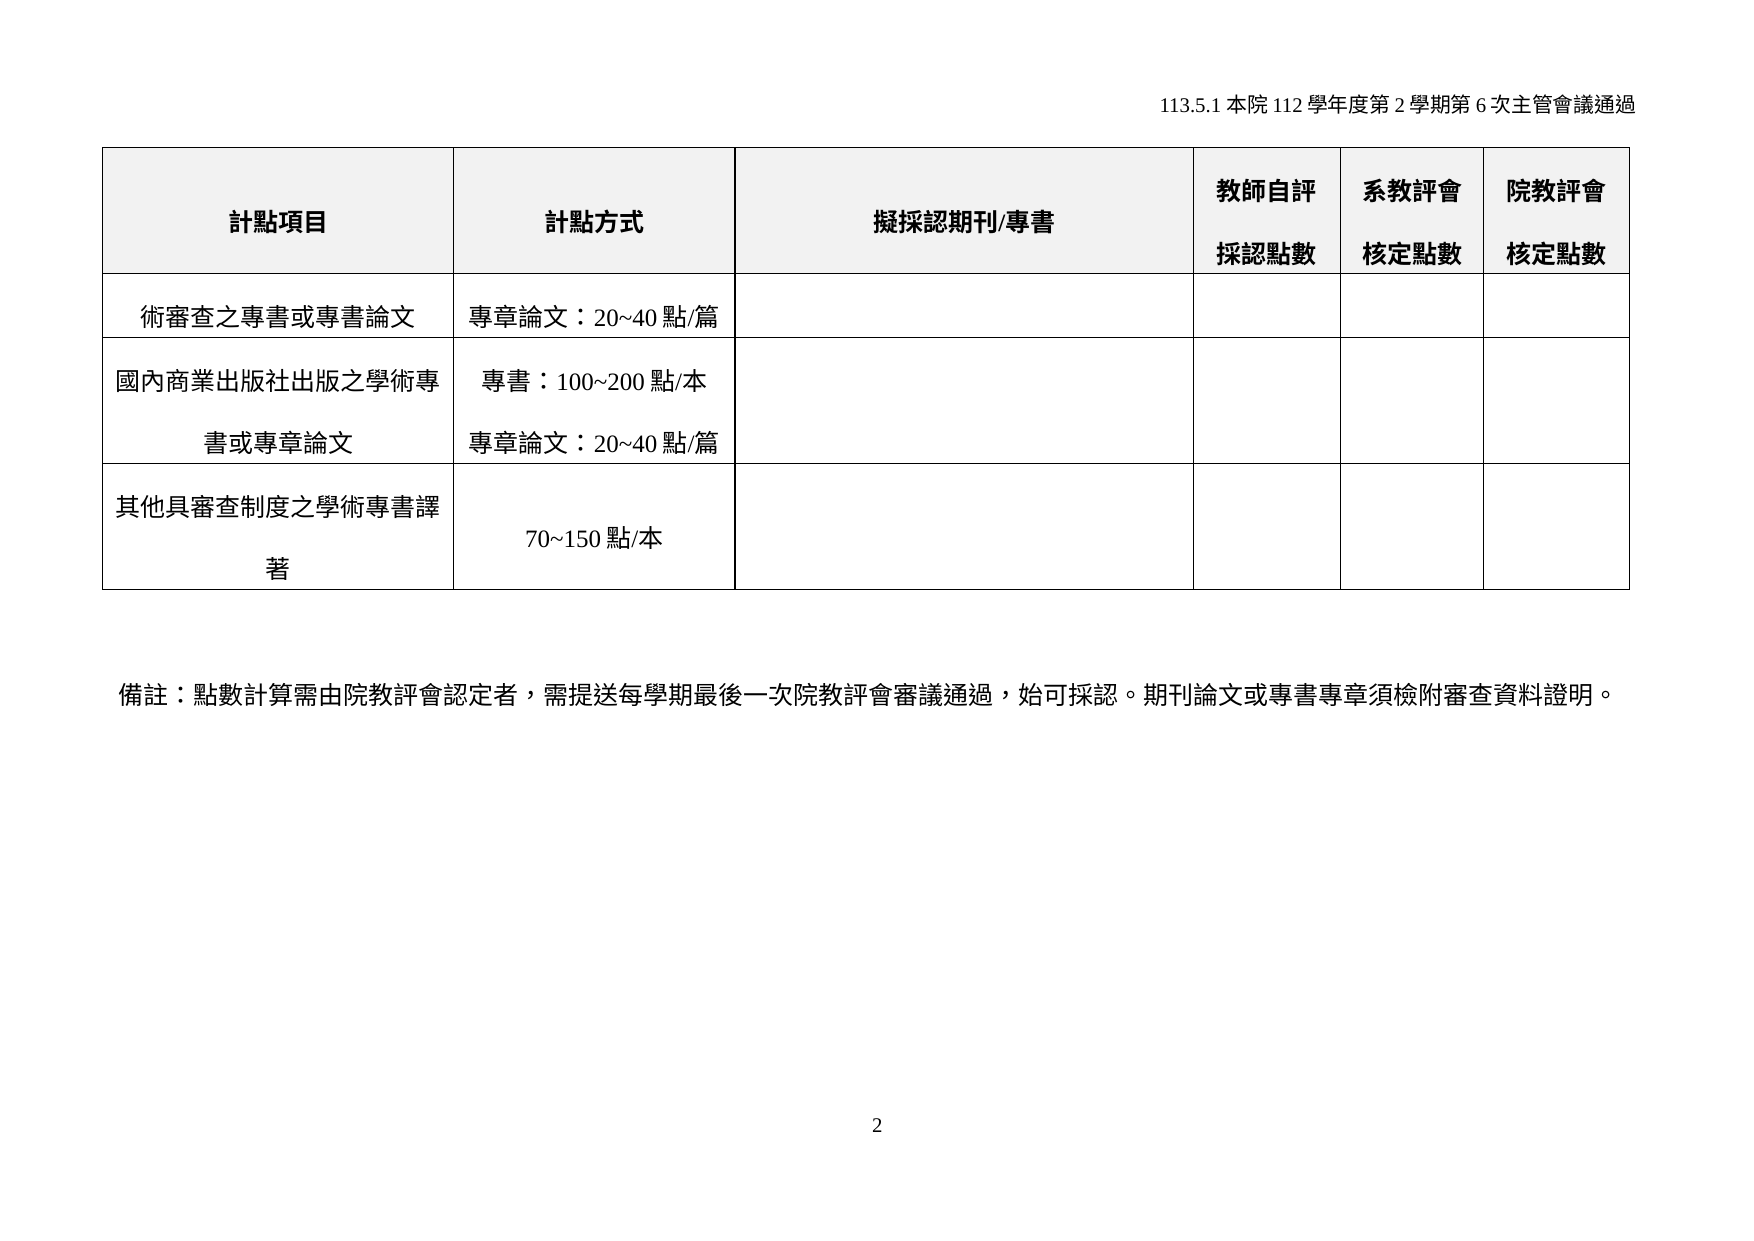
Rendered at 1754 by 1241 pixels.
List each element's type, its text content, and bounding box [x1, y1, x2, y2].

table_cell [1341, 274, 1483, 337]
table_cell [736, 464, 1193, 589]
table_cell 術審查之專書或專書論文 [103, 274, 453, 337]
table_header 系教評會核定點數 [1341, 148, 1483, 273]
table_header 教師自評採認點數 [1194, 148, 1340, 273]
table_cell [1630, 273, 1635, 337]
table_cell [1484, 338, 1629, 463]
table_header 擬採認期刊/專書 [736, 148, 1193, 273]
table_cell [1341, 338, 1483, 463]
table_cell [736, 338, 1193, 463]
table_cell 專書：100~200點/本 專章論文：20~40點/篇 [454, 338, 734, 463]
table_cell 專章論文：20~40點/篇 [454, 274, 734, 337]
table_cell [1630, 337, 1635, 463]
table_cell [1341, 464, 1483, 589]
table_cell 其他具審查制度之學術專書譯著 [103, 464, 453, 589]
table_header 計點方式 [454, 148, 734, 273]
table_cell [1194, 464, 1340, 589]
table_cell [1484, 464, 1629, 589]
table_cell [1484, 274, 1629, 337]
text 備註：點數計算需由院教評會認定者，需提送每學期最後一次院教評會審議通過，始可採認。期刊論文或專書專章須檢附審查資料證明。 [118, 652, 1636, 715]
table_cell [1194, 338, 1340, 463]
table_header 計點項目 [103, 148, 453, 273]
table_header [1630, 147, 1635, 273]
table_cell 70~150點/本 [454, 464, 734, 589]
table_header 院教評會核定點數 [1484, 148, 1629, 273]
table_cell 國內商業出版社出版之學術專書或專章論文 [103, 338, 453, 463]
table_cell [1630, 463, 1635, 589]
table_cell [736, 274, 1193, 337]
table_cell [1194, 274, 1340, 337]
